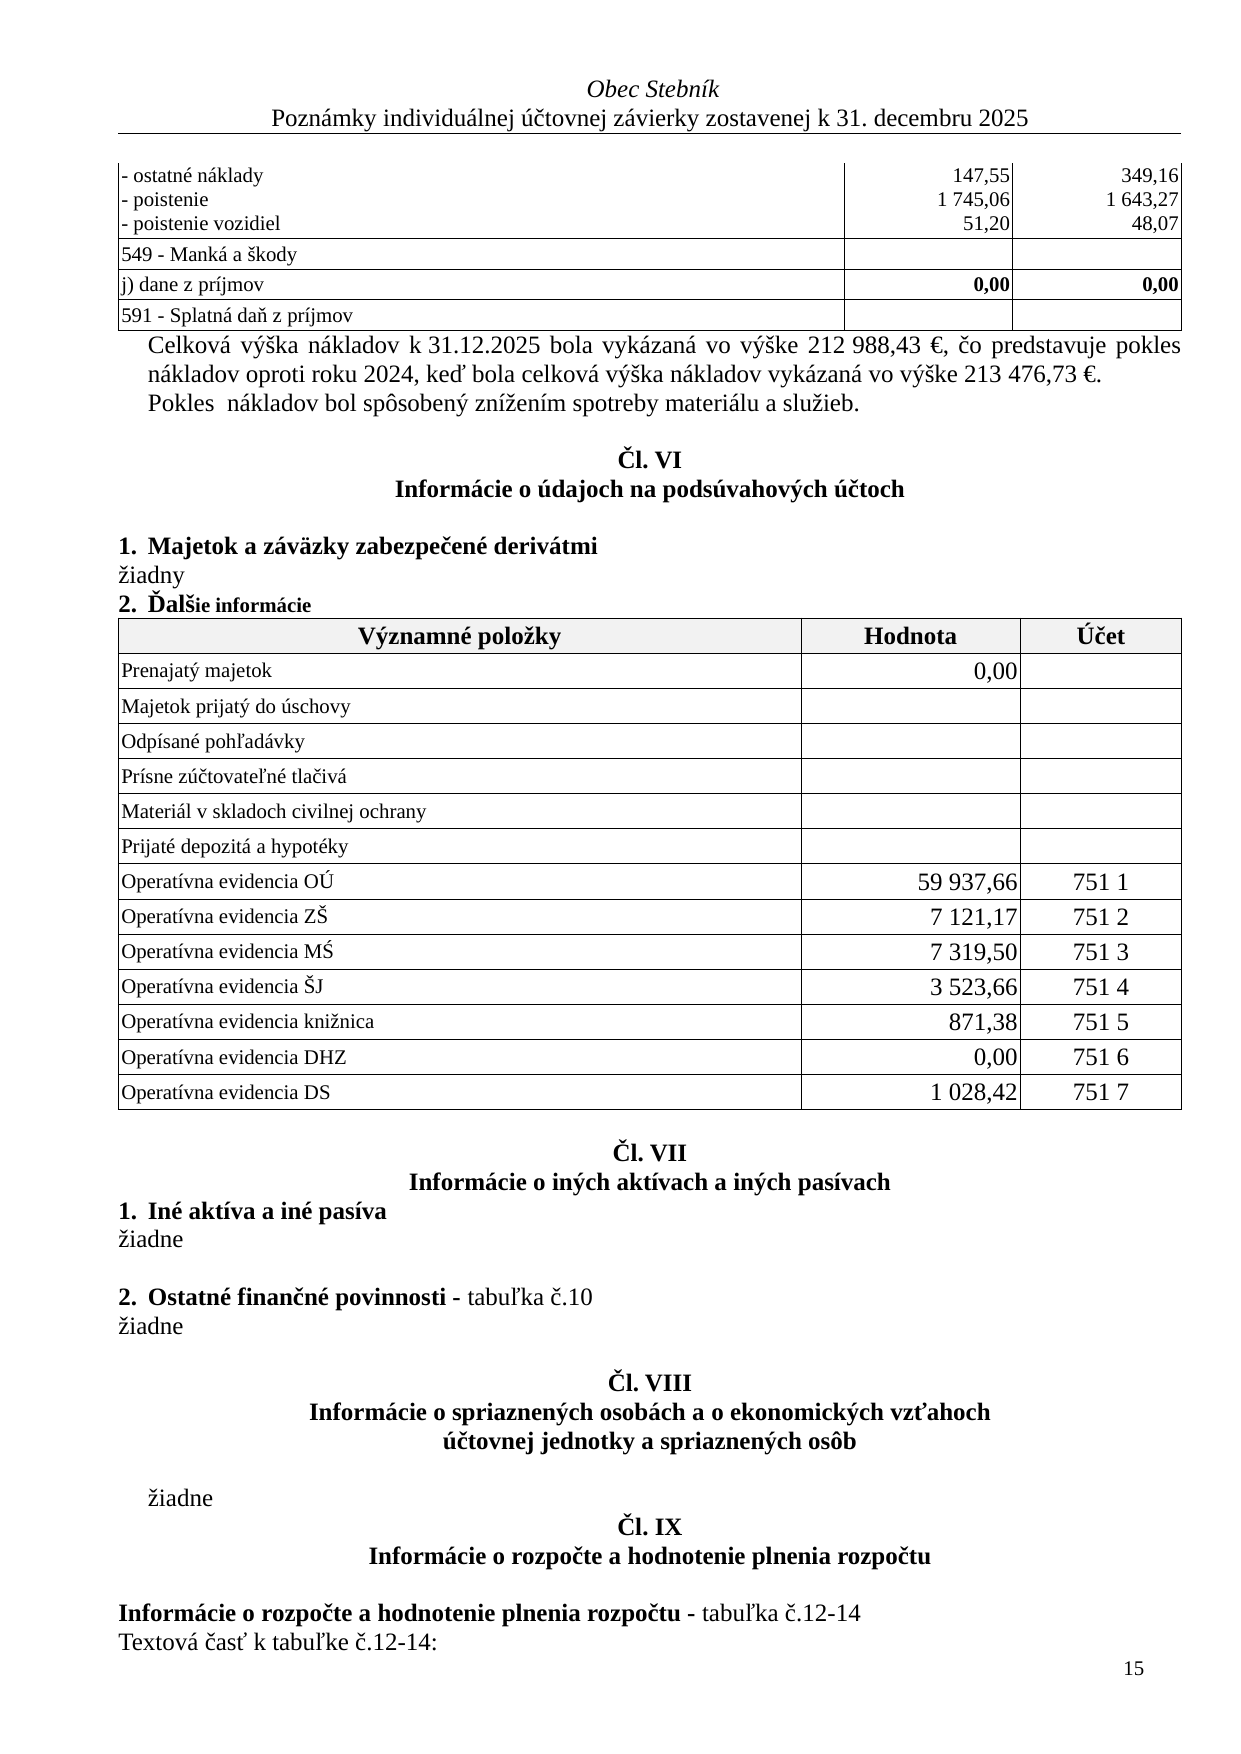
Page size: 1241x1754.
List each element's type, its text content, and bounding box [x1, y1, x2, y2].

list Majetok a záväzky zabezpečené derivátmi [118, 531, 1181, 560]
table_cell - ostatné náklady [119, 163, 844, 187]
table_cell Operatívna evidencia DHZ [119, 1040, 801, 1074]
table_cell 51,20 [845, 211, 1012, 238]
table_cell 751 1 [1021, 864, 1181, 898]
table_cell [1021, 724, 1181, 758]
table_cell Operatívna evidencia knižnica [119, 1005, 801, 1039]
text Čl. VI [118, 445, 1181, 474]
table_cell [802, 689, 1020, 723]
table_cell [802, 829, 1020, 863]
text žiadne [148, 1483, 1181, 1512]
table_cell [1021, 689, 1181, 723]
text Pokles nákladov bol spôsobený znížením spotreby materiálu a služieb. [148, 388, 1181, 416]
table_cell Odpísané pohľadávky [119, 724, 801, 758]
table_cell 0,00 [845, 270, 1012, 299]
table_cell [1021, 654, 1181, 688]
table_cell [802, 724, 1020, 758]
text Čl. VIII [118, 1368, 1181, 1397]
table_cell [802, 759, 1020, 793]
table_cell 751 5 [1021, 1005, 1181, 1039]
text Celková výška nákladov k 31.12.2025 bola vykázaná vo výške 212 988,43 €, čo predstavuje pokles nákladov oproti roku 2024, keď bola celková výška nákladov vykázaná vo výške 213 476,73 €. [148, 331, 1181, 388]
table_cell 1 643,27 [1013, 187, 1181, 211]
table_cell Operatívna evidencia ZŠ [119, 900, 801, 933]
table_cell Prísne zúčtovateľné tlačivá [119, 759, 801, 793]
text Informácie o spriaznených osobách a o ekonomických vzťahoch [118, 1397, 1181, 1426]
table_cell [1021, 829, 1181, 863]
table_header Hodnota [802, 619, 1020, 653]
list Iné aktíva a iné pasíva [118, 1196, 1181, 1224]
table_cell 0,00 [802, 654, 1020, 688]
table_cell 3 523,66 [802, 970, 1020, 1004]
text účtovnej jednotky a spriaznených osôb [118, 1426, 1181, 1454]
table_cell 1 745,06 [845, 187, 1012, 211]
table_cell - poistenie [119, 187, 844, 211]
table_cell 349,16 [1013, 163, 1181, 187]
table_cell 751 3 [1021, 935, 1181, 969]
text Textová časť k tabuľke č.12-14: [118, 1627, 1181, 1656]
text Čl. VII [118, 1138, 1181, 1167]
table_cell 7 121,17 [802, 900, 1020, 933]
table_cell 0,00 [802, 1040, 1020, 1074]
table_cell [1021, 794, 1181, 828]
table_cell [845, 239, 1012, 269]
table_cell [1013, 300, 1181, 329]
text Informácie o údajoch na podsúvahových účtoch [118, 474, 1181, 503]
table_cell 751 7 [1021, 1075, 1181, 1109]
table_cell Prenajatý majetok [119, 654, 801, 688]
table_cell 48,07 [1013, 211, 1181, 238]
table_cell Prijaté depozitá a hypotéky [119, 829, 801, 863]
table_cell 751 2 [1021, 900, 1181, 933]
text Čl. IX [118, 1512, 1181, 1541]
list Ostatné finančné povinnosti - tabuľka č.10 [118, 1282, 1181, 1311]
text žiadne [118, 1311, 1181, 1339]
table_cell Operatívna evidencia ŠJ [119, 970, 801, 1004]
text žiadne [118, 1224, 1181, 1253]
text Informácie o iných aktívach a iných pasívach [118, 1167, 1181, 1196]
table_cell 59 937,66 [802, 864, 1020, 898]
table_header Významné položky [119, 619, 801, 653]
text Informácie o rozpočte a hodnotenie plnenia rozpočtu - tabuľka č.12-14 [118, 1598, 1181, 1627]
table_cell - poistenie vozidiel [119, 211, 844, 238]
table_cell 751 6 [1021, 1040, 1181, 1074]
table_cell j) dane z príjmov [119, 270, 844, 299]
table_header Účet [1021, 619, 1181, 653]
table_cell [1013, 239, 1181, 269]
text Informácie o rozpočte a hodnotenie plnenia rozpočtu [118, 1541, 1181, 1569]
table_cell 7 319,50 [802, 935, 1020, 969]
table_cell Operatívna evidencia MŚ [119, 935, 801, 969]
table_cell 1 028,42 [802, 1075, 1020, 1109]
table_cell [1021, 759, 1181, 793]
table_cell 871,38 [802, 1005, 1020, 1039]
table_cell Operatívna evidencia OÚ [119, 864, 801, 898]
table_cell Operatívna evidencia DS [119, 1075, 801, 1109]
table_cell 751 4 [1021, 970, 1181, 1004]
table_cell 549 - Manká a škody [119, 239, 844, 269]
table_cell Majetok prijatý do úschovy [119, 689, 801, 723]
list Ďalšie informácie [118, 589, 1181, 618]
table_cell Materiál v skladoch civilnej ochrany [119, 794, 801, 828]
table_cell 0,00 [1013, 270, 1181, 299]
text žiadny [118, 560, 1181, 589]
table_cell [802, 794, 1020, 828]
table_cell [845, 300, 1012, 329]
table_cell 147,55 [845, 163, 1012, 187]
table_cell 591 - Splatná daň z príjmov [119, 300, 844, 329]
